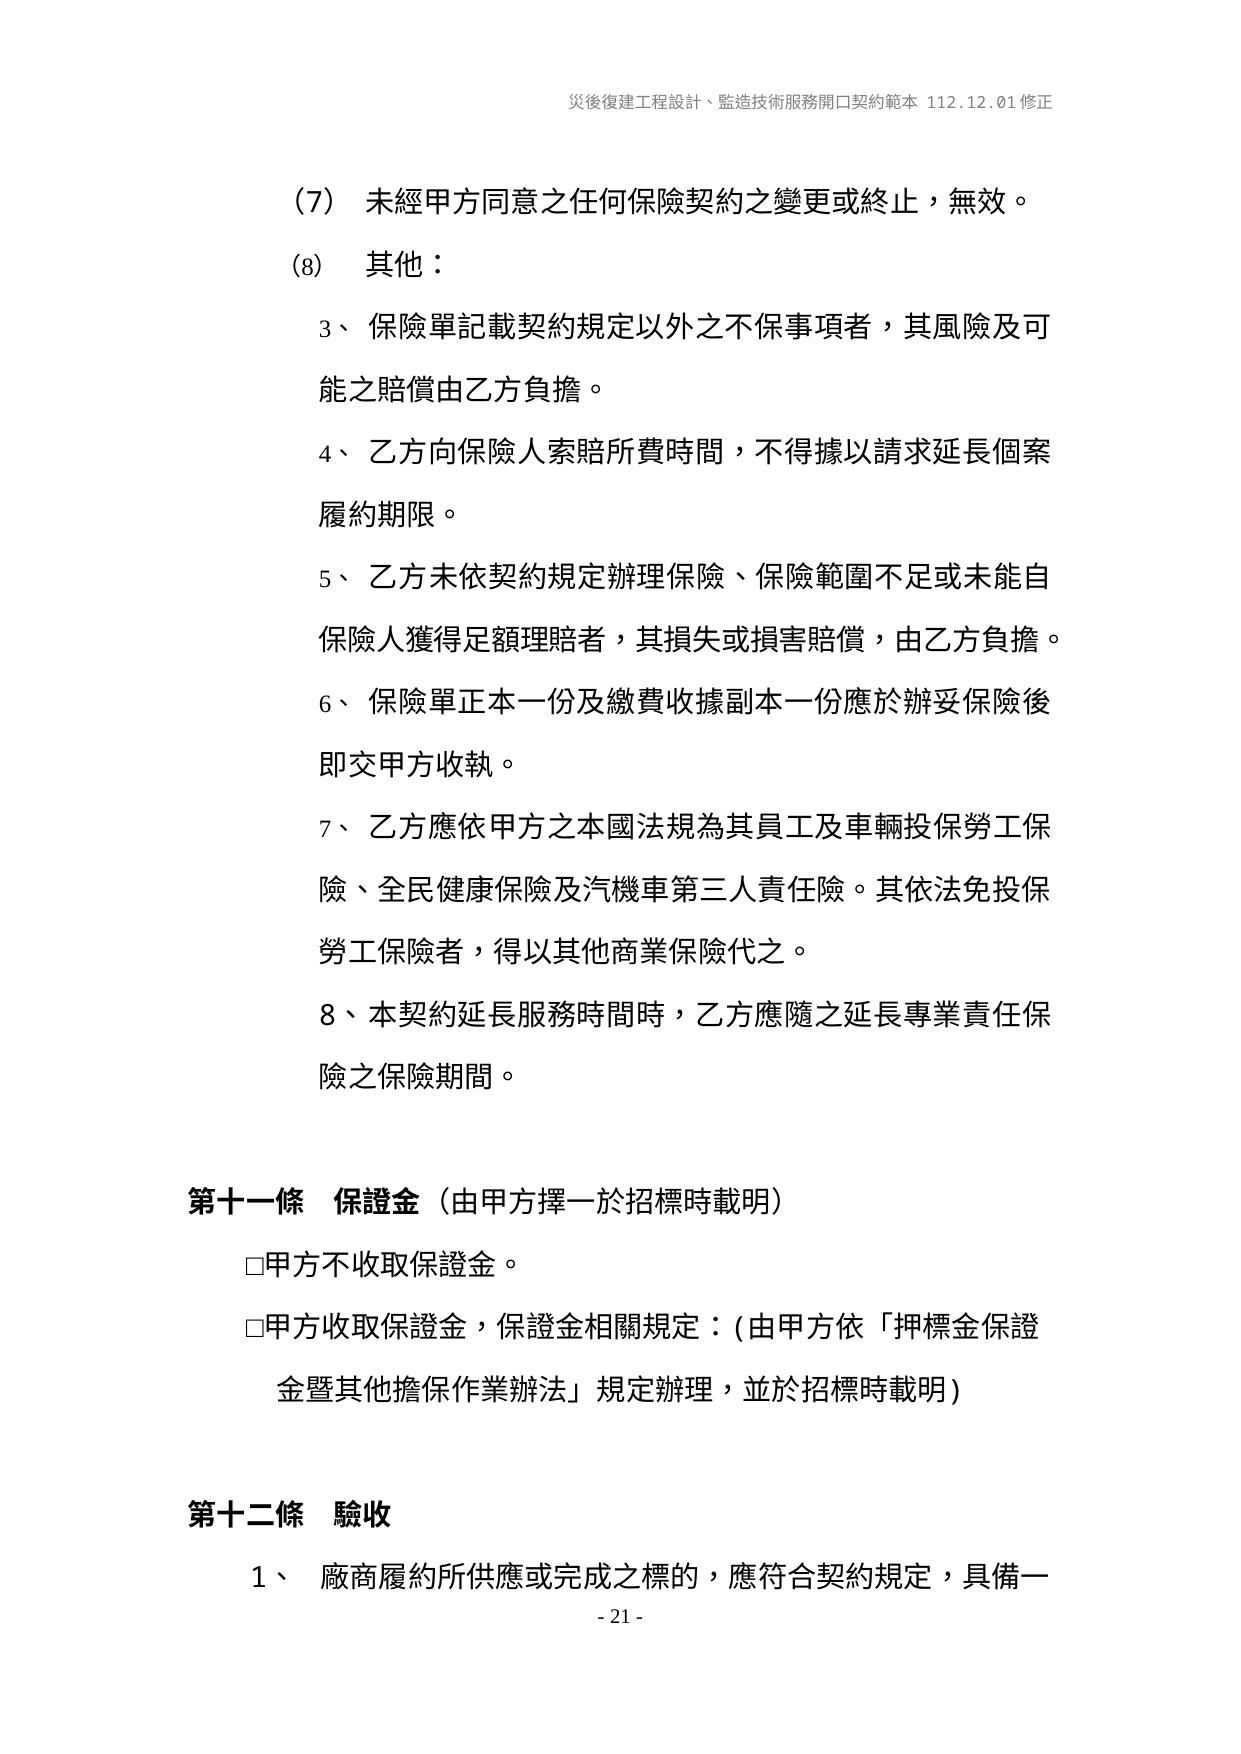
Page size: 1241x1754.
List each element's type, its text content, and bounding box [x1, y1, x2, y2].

list 乙方向保險人索賠所費時間，不得據以請求延長個案履約期限。 [319, 408, 1053, 533]
list 乙方應依甲方之本國法規為其員工及車輛投保勞工保險、全民健康保險及汽機車第三人責任險。其依法免投保勞工保險者，得以其他商業保險代之。 [319, 783, 1053, 971]
list 保險單正本一份及繳費收據副本一份應於辦妥保險後即交甲方收執。 [319, 658, 1053, 783]
text □甲方不收取保證金。 [187, 1221, 1053, 1283]
list 乙方未依契約規定辦理保險、保險範圍不足或未能自保險人獲得足額理賠者，其損失或損害賠償，由乙方負擔。 [319, 533, 1053, 658]
list 本契約延長服務時間時，乙方應隨之延長專業責任保險之保險期間。 [319, 971, 1053, 1096]
text □甲方收取保證金，保證金相關規定：(由甲方依「押標金保證金暨其他擔保作業辦法」規定辦理，並於招標時載明) [246, 1283, 1053, 1408]
list 廠商履約所供應或完成之標的，應符合契約規定，具備一 [249, 1533, 1053, 1596]
text 第十一條 保證金（由甲方擇一於招標時載明） [187, 1158, 1053, 1221]
text 第十二條 驗收 [187, 1471, 1053, 1533]
list 未經甲方同意之任何保險契約之變更或終止，無效。 [276, 158, 1053, 221]
list 保險單記載契約規定以外之不保事項者，其風險及可能之賠償由乙方負擔。 [319, 283, 1053, 408]
list 其他： [276, 221, 1053, 283]
